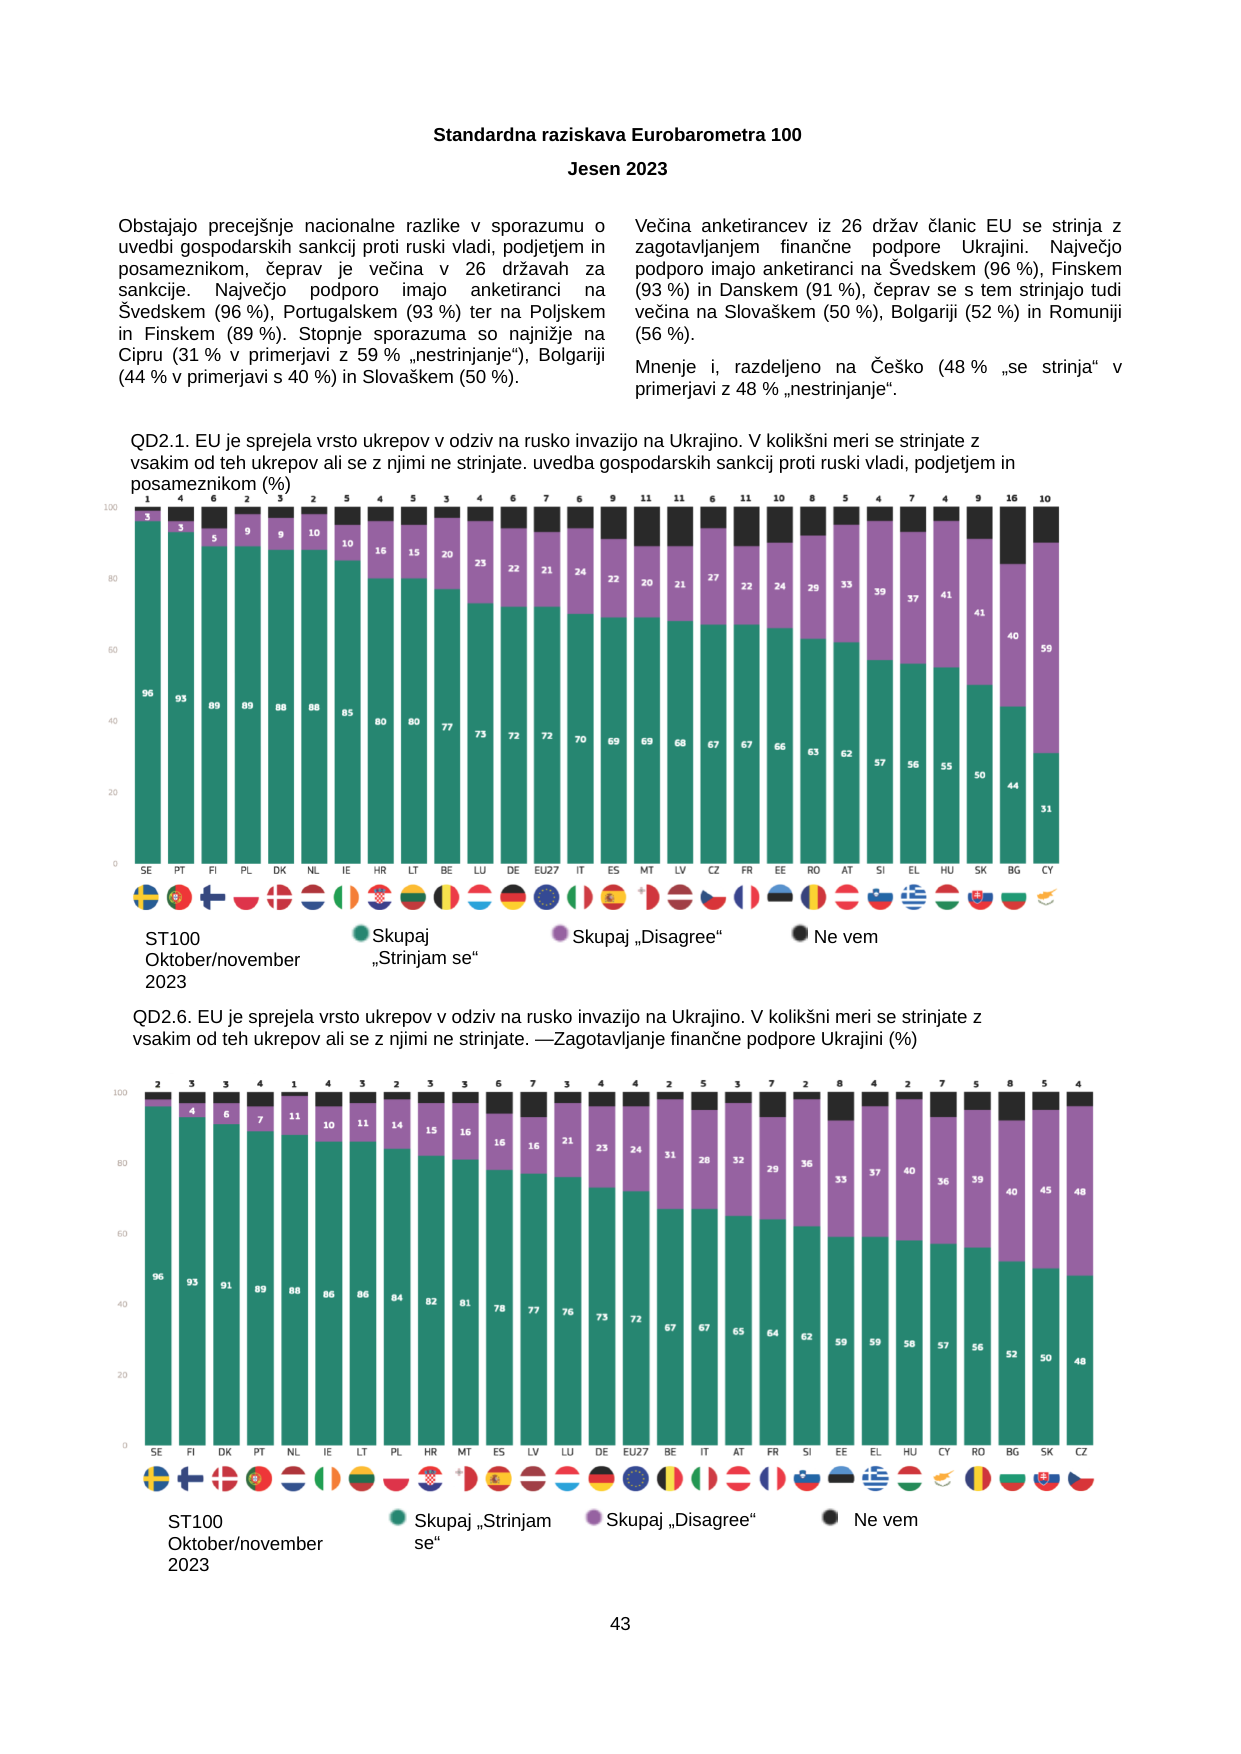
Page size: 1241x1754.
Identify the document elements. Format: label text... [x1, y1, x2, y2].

text Obstajajo precejšnje nacionalne razlike v sporazumu o uvedbi gospodarskih sankcij proti ruski vladi, podjetjem in posameznikom, čeprav je večina v 26 državah za sankcije. Največjo podporo imajo anketiranci na Švedskem (96 %), Portugalskem (93 %) ter na Poljskem in Finskem (89 %). Stopnje sporazuma so najnižje na Cipru (31 % v primerjavi z 59 % „nestrinjanje“), Bolgariji (44 % v primerjavi s 40 %) in Slovaškem (50 %). [118, 214, 605, 387]
picture [103, 1073, 1102, 1540]
text Mnenje i, razdeljeno na Češko (48 % „se strinja“ v primerjavi z 48 % „nestrinjanje“. [635, 356, 1122, 399]
picture [96, 489, 1071, 957]
text Večina anketirancev iz 26 držav članic EU se strinja z zagotavljanjem finančne podpore Ukrajini. Največjo podporo imajo anketiranci na Švedskem (96 %), Finskem (93 %) in Danskem (91 %), čeprav se s tem strinjajo tudi večina na Slovaškem (50 %), Bolgariji (52 %) in Romuniji (56 %). [635, 214, 1122, 344]
